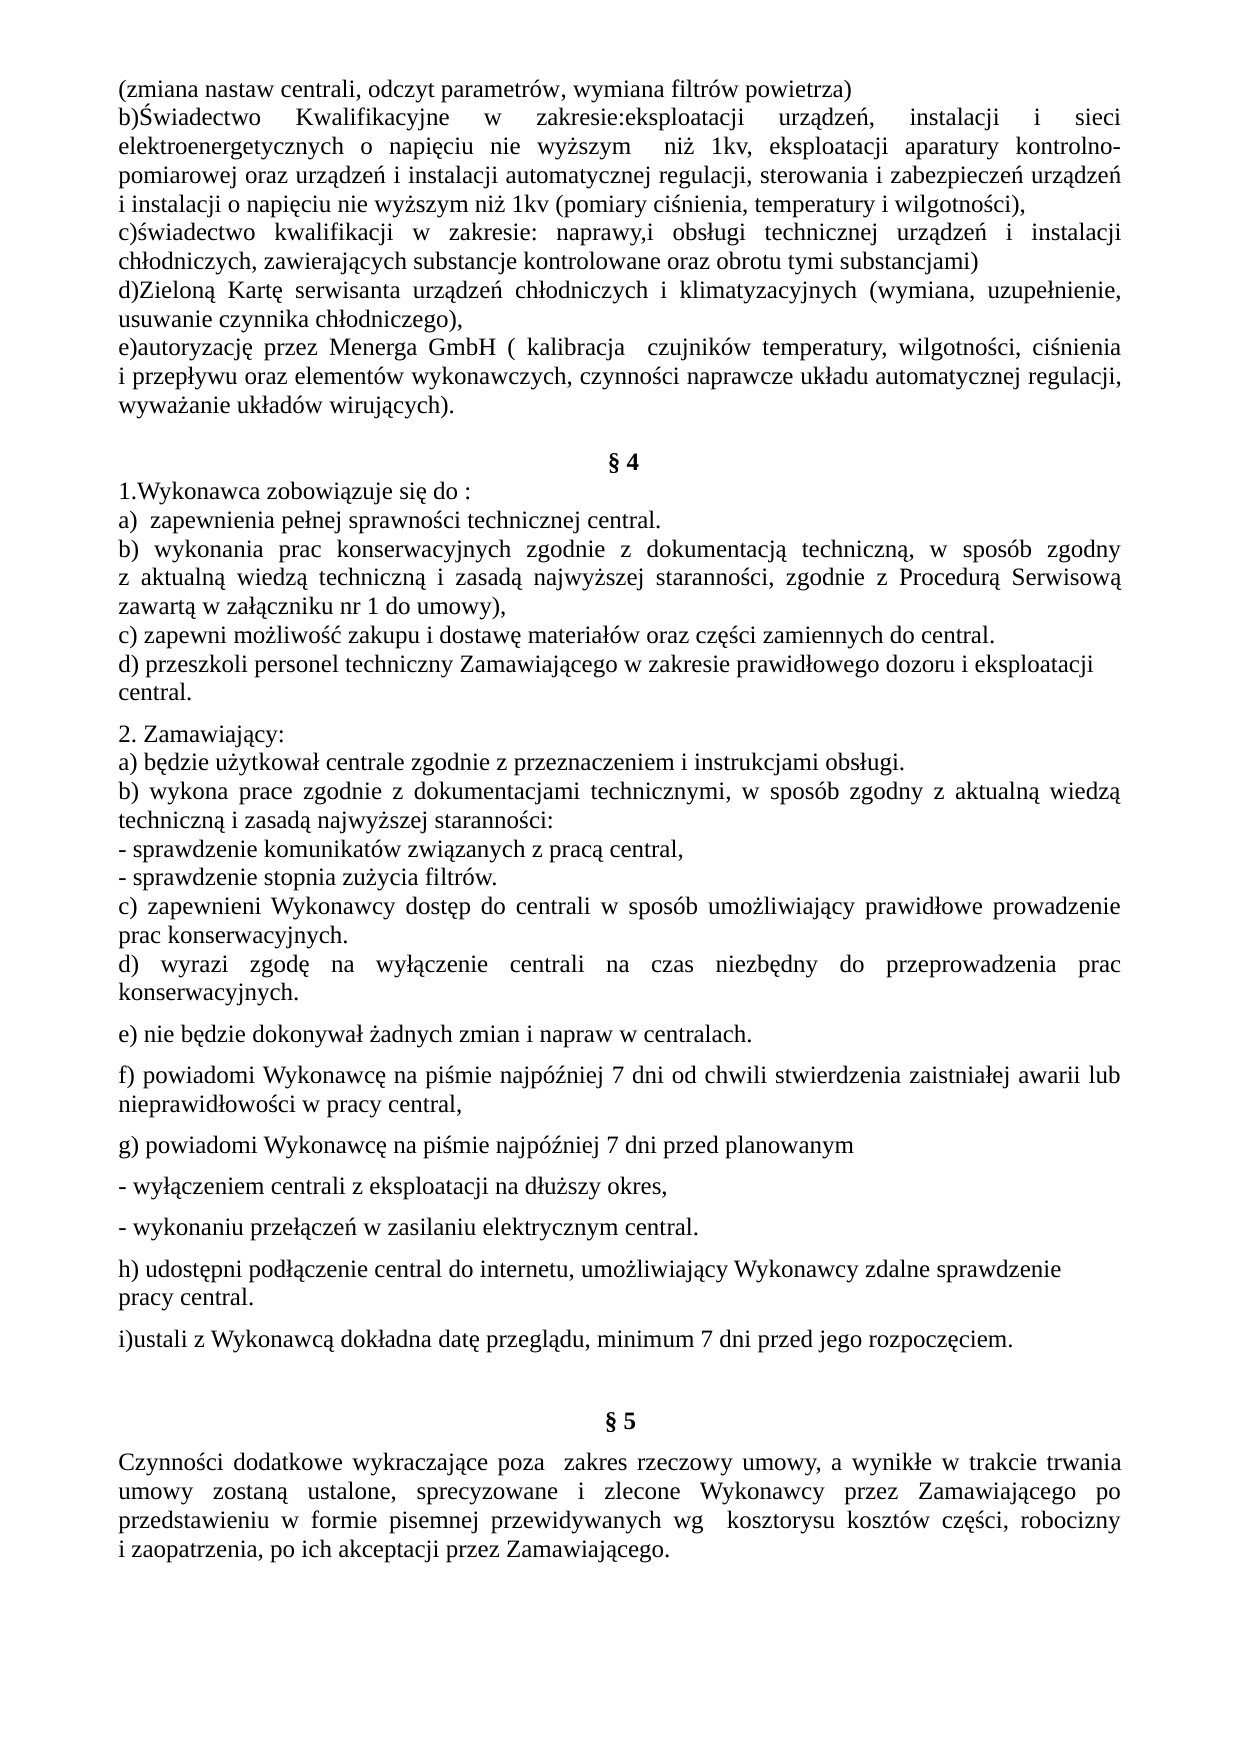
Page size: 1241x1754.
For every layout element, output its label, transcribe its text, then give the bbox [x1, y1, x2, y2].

text a) będzie użytkował centrale zgodnie z przeznaczeniem i instrukcjami obsługi. [118, 747, 1122, 776]
text - sprawdzenie stopnia zużycia filtrów. [118, 862, 1122, 891]
text - sprawdzenie komunikatów związanych z pracą central, [118, 834, 1122, 862]
text - wykonaniu przełączeń w zasilaniu elektrycznym central. [118, 1212, 1122, 1241]
text h) udostępni podłączenie central do internetu, umożliwiający Wykonawcy zdalne sprawdzenie pracy central. [118, 1254, 1122, 1311]
text e) nie będzie dokonywał żadnych zmian i napraw w centralach. [118, 1019, 1122, 1047]
text 2. Zamawiający: [118, 719, 1122, 747]
text § 5 [118, 1406, 1122, 1435]
text f) powiadomi Wykonawcę na piśmie najpóźniej 7 dni od chwili stwierdzenia zaistniałej awarii lub nieprawidłowości w pracy central, [118, 1060, 1122, 1117]
text c)świadectwo kwalifikacji w zakresie: naprawy,i obsługi technicznej urządzeń i instalacji chłodniczych, zawierających substancje kontrolowane oraz obrotu tymi substancjami) [118, 217, 1122, 275]
text d) wyrazi zgodę na wyłączenie centrali na czas niezbędny do przeprowadzenia prac konserwacyjnych. [118, 949, 1122, 1006]
text § 4 [118, 447, 1122, 476]
text b) wykona prace zgodnie z dokumentacjami technicznymi, w sposób zgodny z aktualną wiedzą techniczną i zasadą najwyższej staranności: [118, 776, 1122, 834]
text i)ustali z Wykonawcą dokładna datę przeglądu, minimum 7 dni przed jego rozpoczęciem. [118, 1324, 1122, 1352]
text b)Świadectwo Kwalifikacyjne w zakresie:eksploatacji urządzeń, instalacji i sieci elektroenergetycznych o napięciu nie wyższym niż 1kv, eksploatacji aparatury kontrolno-pomiarowej oraz urządzeń i instalacji automatycznej regulacji, sterowania i zabezpieczeń urządzeń i instalacji o napięciu nie wyższym niż 1kv (pomiary ciśnienia, temperatury i wilgotności), [118, 102, 1122, 217]
text Czynności dodatkowe wykraczające poza zakres rzeczowy umowy, a wynikłe w trakcie trwania umowy zostaną ustalone, sprecyzowane i zlecone Wykonawcy przez Zamawiającego po przedstawieniu w formie pisemnej przewidywanych wg kosztorysu kosztów części, robocizny i zaopatrzenia, po ich akceptacji przez Zamawiającego. [118, 1447, 1122, 1562]
text 1.Wykonawca zobowiązuje się do : [118, 476, 1122, 505]
text b) wykonania prac konserwacyjnych zgodnie z dokumentacją techniczną, w sposób zgodny z aktualną wiedzą techniczną i zasadą najwyższej staranności, zgodnie z Procedurą Serwisową zawartą w załączniku nr 1 do umowy), [118, 534, 1122, 620]
text (zmiana nastaw centrali, odczyt parametrów, wymiana filtrów powietrza) [118, 74, 1122, 102]
text d) przeszkoli personel techniczny Zamawiającego w zakresie prawidłowego dozoru i eksploatacji central. [118, 649, 1122, 706]
text d)Zieloną Kartę serwisanta urządzeń chłodniczych i klimatyzacyjnych (wymiana, uzupełnienie, usuwanie czynnika chłodniczego), [118, 275, 1122, 332]
text c) zapewni możliwość zakupu i dostawę materiałów oraz części zamiennych do central. [118, 620, 1122, 649]
text - wyłączeniem centrali z eksploatacji na dłuższy okres, [118, 1171, 1122, 1200]
text e)autoryzację przez Menerga GmbH ( kalibracja czujników temperatury, wilgotności, ciśnienia i przepływu oraz elementów wykonawczych, czynności naprawcze układu automatycznej regulacji, wyważanie układów wirujących). [118, 332, 1122, 419]
text c) zapewnieni Wykonawcy dostęp do centrali w sposób umożliwiający prawidłowe prowadzenie prac konserwacyjnych. [118, 891, 1122, 949]
text a) zapewnienia pełnej sprawności technicznej central. [118, 505, 1122, 534]
text g) powiadomi Wykonawcę na piśmie najpóźniej 7 dni przed planowanym [118, 1130, 1122, 1159]
